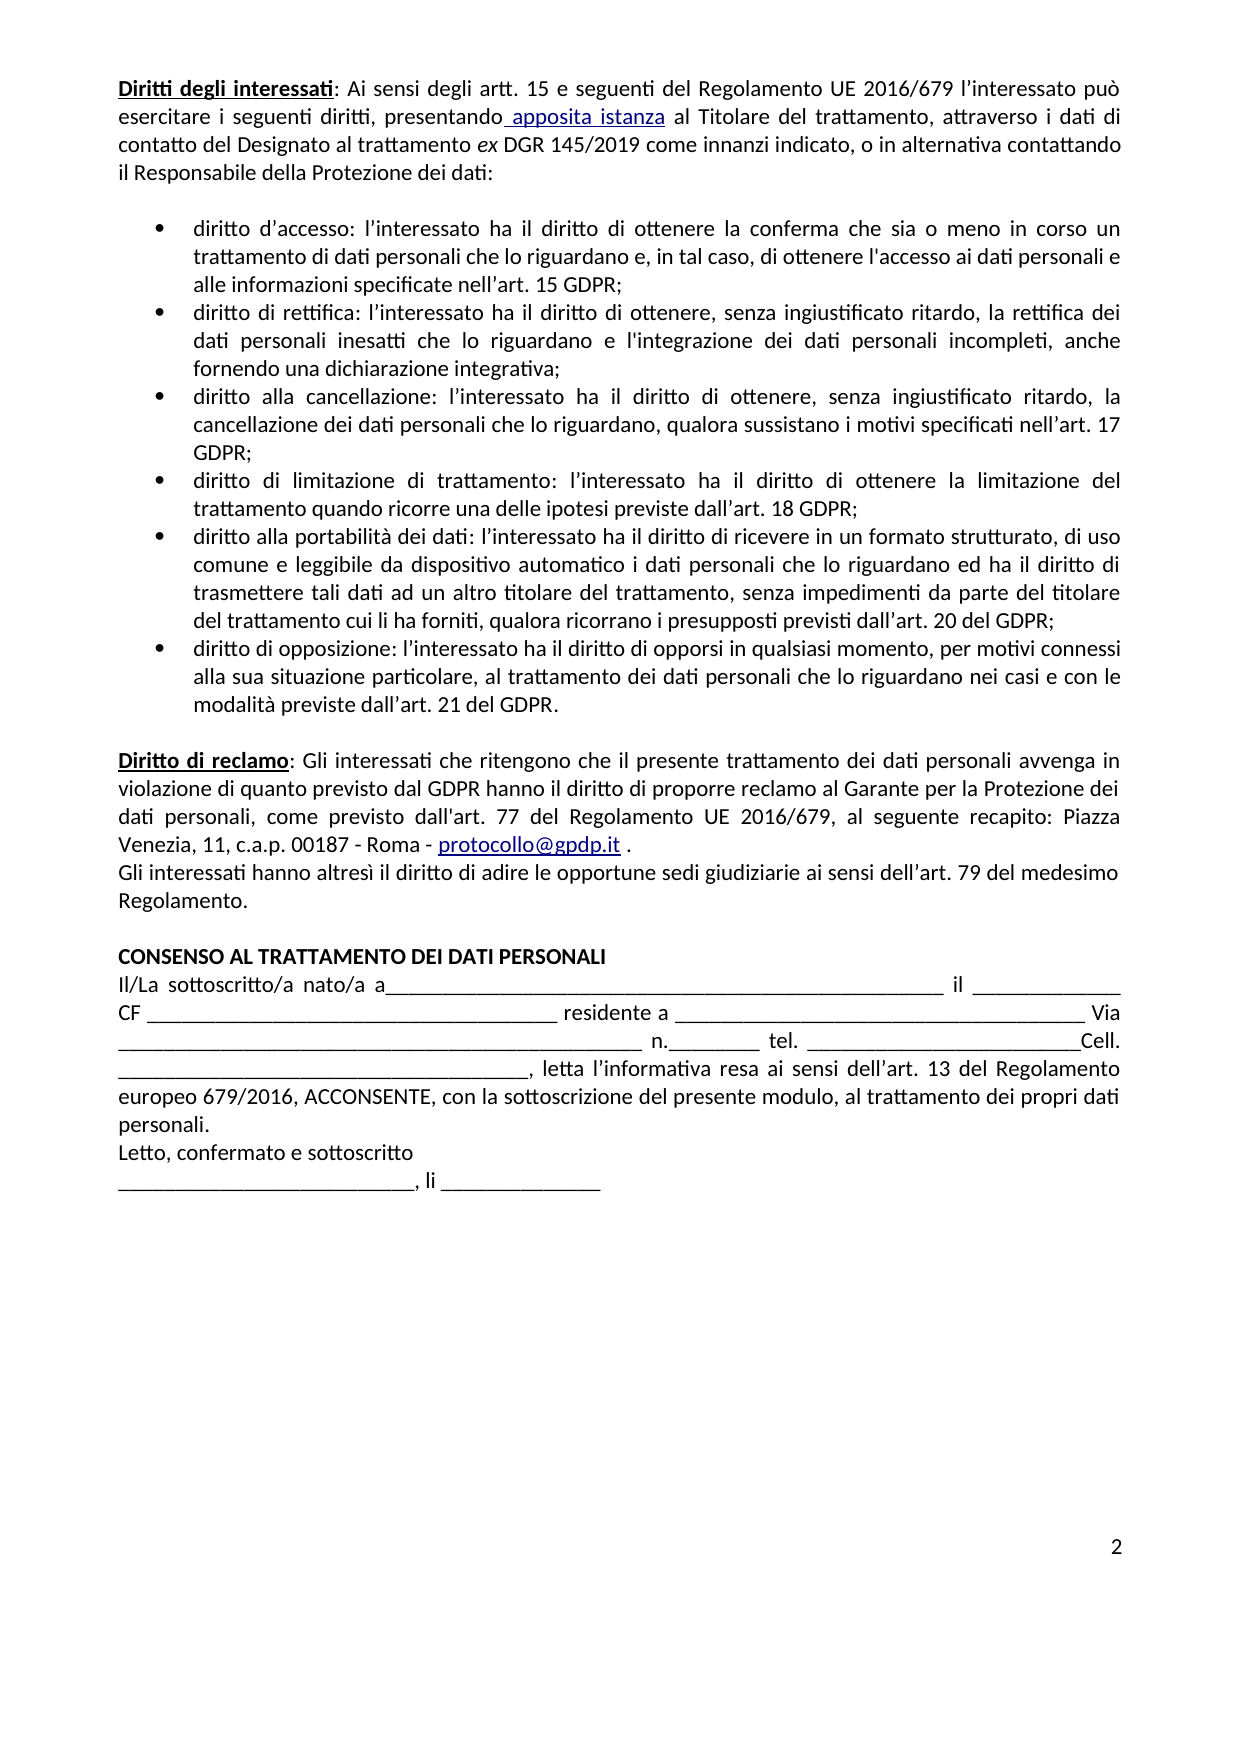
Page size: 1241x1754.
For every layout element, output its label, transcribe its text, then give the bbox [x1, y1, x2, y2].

list diritto di rettifica: l’interessato ha il diritto di ottenere, senza ingiustificato ritardo, la rettifica dei dati personali inesatti che lo riguardano e l'integrazione dei dati personali incompleti, anche fornendo una dichiarazione integrativa; [156, 298, 1122, 382]
list diritto di limitazione di trattamento: l’interessato ha il diritto di ottenere la limitazione del trattamento quando ricorre una delle ipotesi previste dall’art. 18 GDPR; [156, 466, 1122, 522]
list diritto alla portabilità dei dati: l’interessato ha il diritto di ricevere in un formato strutturato, di uso comune e leggibile da dispositivo automatico i dati personali che lo riguardano ed ha il diritto di trasmettere tali dati ad un altro titolare del trattamento, senza impedimenti da parte del titolare del trattamento cui li ha forniti, qualora ricorrano i presupposti previsti dall’art. 20 del GDPR; [156, 522, 1122, 634]
text __________________________, li ______________ [118, 1167, 1122, 1194]
text Il/La sottoscritto/a nato/a a_________________________________________________ il _____________ CF ____________________________________ residente a ____________________________________ Via ______________________________________________ n.________ tel. ________________________Cell. ____________________________________, letta l’informativa resa ai sensi dell’art. 13 del Regolamento europeo 679/2016, ACCONSENTE, con la sottoscrizione del presente modulo, al trattamento dei propri dati personali. [118, 970, 1122, 1138]
list diritto alla cancellazione: l’interessato ha il diritto di ottenere, senza ingiustificato ritardo, la cancellazione dei dati personali che lo riguardano, qualora sussistano i motivi specificati nell’art. 17 GDPR; [156, 382, 1122, 466]
text Gli interessati hanno altresì il diritto di adire le opportune sedi giudiziarie ai sensi dell’art. 79 del medesimo Regolamento. [118, 858, 1122, 914]
text Letto, confermato e sottoscritto [118, 1138, 1122, 1167]
text Diritti degli interessati: Ai sensi degli artt. 15 e seguenti del Regolamento UE 2016/679 l’interessato può esercitare i seguenti diritti, presentando apposita istanza al Titolare del trattamento, attraverso i dati di contatto del Designato al trattamento ex DGR 145/2019 come innanzi indicato, o in alternativa contattando il Responsabile della Protezione dei dati: [118, 74, 1122, 186]
list diritto di opposizione: l’interessato ha il diritto di opporsi in qualsiasi momento, per motivi connessi alla sua situazione particolare, al trattamento dei dati personali che lo riguardano nei casi e con le modalità previste dall’art. 21 del GDPR. [156, 634, 1122, 718]
text CONSENSO AL TRATTAMENTO DEI DATI PERSONALI [118, 942, 1122, 970]
text Diritto di reclamo: Gli interessati che ritengono che il presente trattamento dei dati personali avvenga in violazione di quanto previsto dal GDPR hanno il diritto di proporre reclamo al Garante per la Protezione dei dati personali, come previsto dall'art. 77 del Regolamento UE 2016/679, al seguente recapito: Piazza Venezia, 11, c.a.p. 00187 - Roma - protocollo@gpdp.it . [118, 746, 1122, 858]
list diritto d’accesso: l’interessato ha il diritto di ottenere la conferma che sia o meno in corso un trattamento di dati personali che lo riguardano e, in tal caso, di ottenere l'accesso ai dati personali e alle informazioni specificate nell’art. 15 GDPR; [156, 214, 1122, 298]
